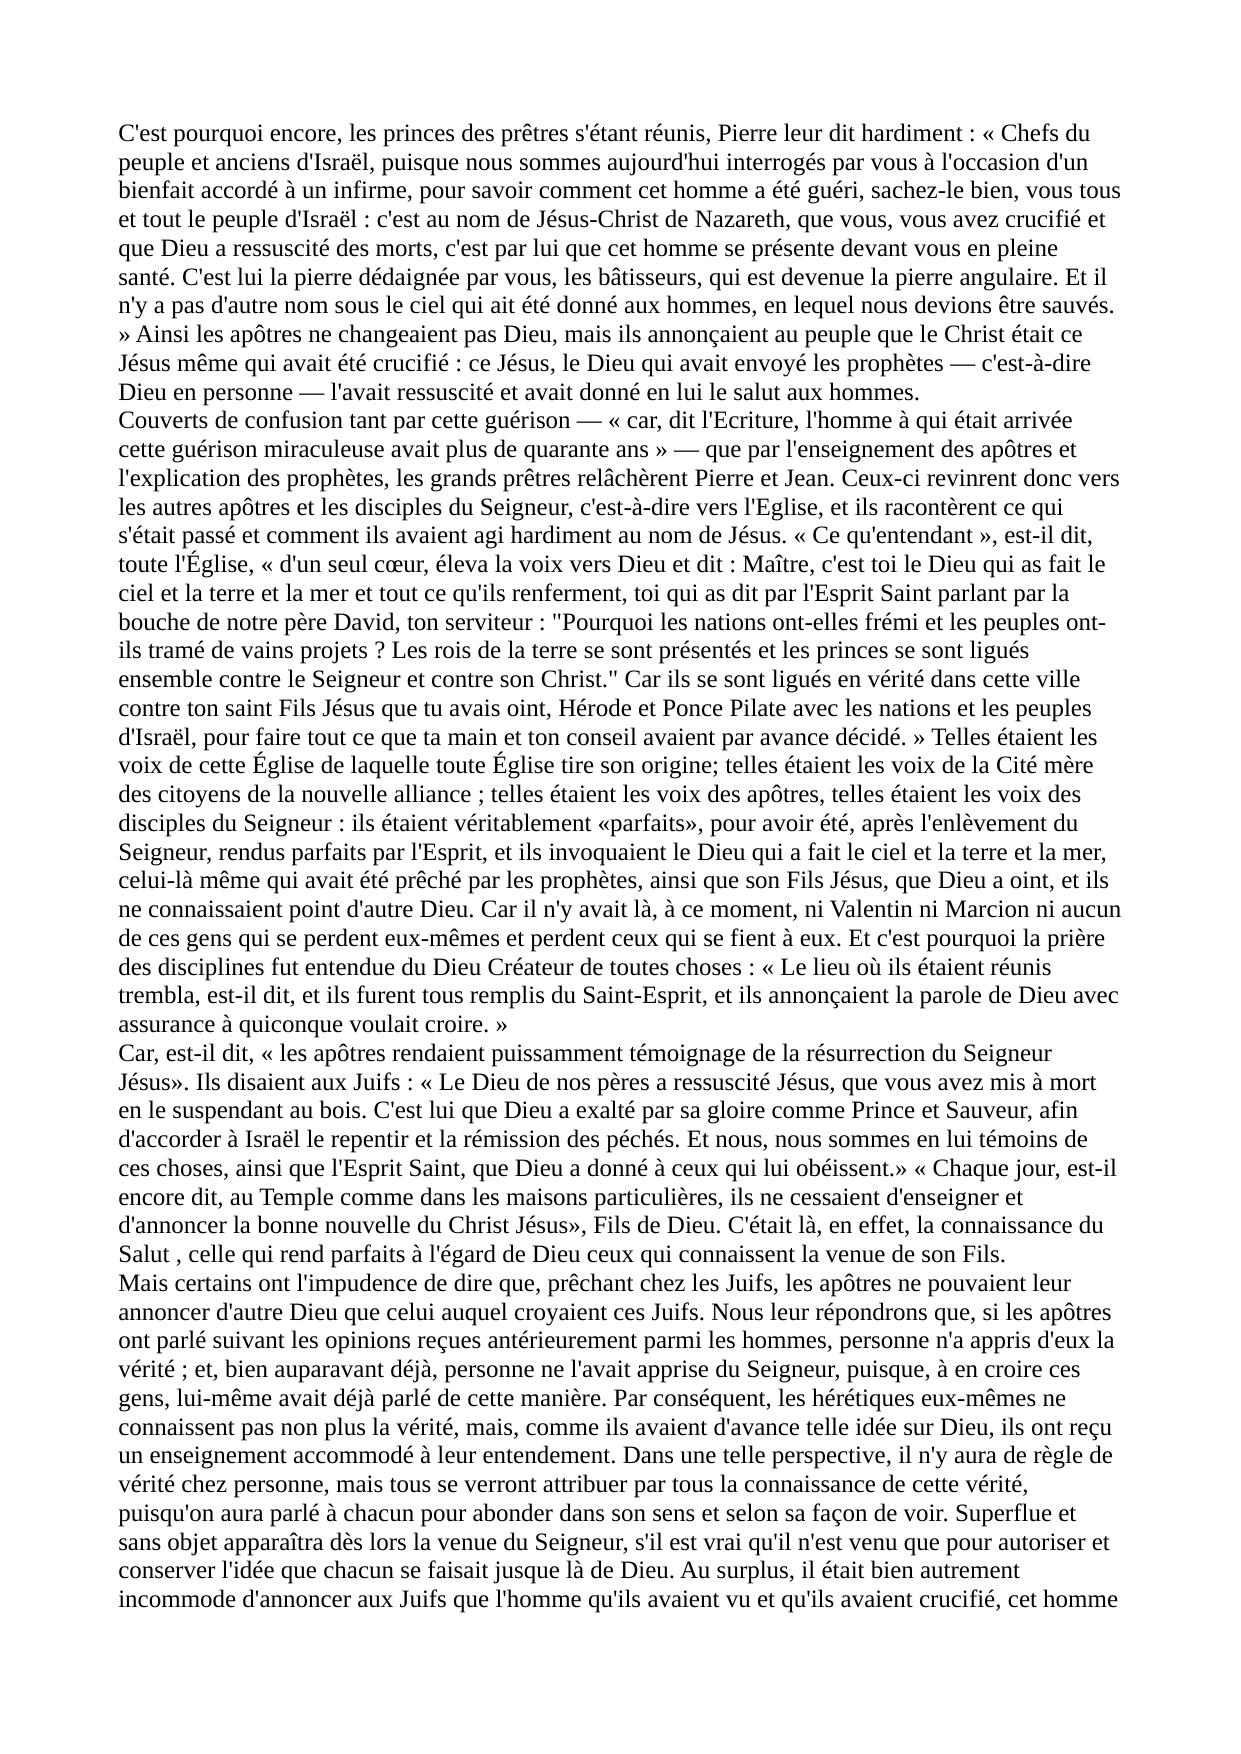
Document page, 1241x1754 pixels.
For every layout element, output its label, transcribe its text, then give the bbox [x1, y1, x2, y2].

text Mais certains ont l'impudence de dire que, prêchant chez les Juifs, les apôtres ne pouvaient leur annoncer d'autre Dieu que celui auquel croyaient ces Juifs. Nous leur répondrons que, si les apôtres ont parlé suivant les opinions reçues antérieurement parmi les hommes, personne n'a appris d'eux la vérité ; et, bien auparavant déjà, personne ne l'avait apprise du Seigneur, puisque, à en croire ces gens, lui-même avait déjà parlé de cette manière. Par conséquent, les hérétiques eux-mêmes ne connaissent pas non plus la vérité, mais, comme ils avaient d'avance telle idée sur Dieu, ils ont reçu un enseignement accommodé à leur entendement. Dans une telle perspective, il n'y aura de règle de vérité chez personne, mais tous se verront attribuer par tous la connaissance de cette vérité, puisqu'on aura parlé à chacun pour abonder dans son sens et selon sa façon de voir. Superflue et sans objet apparaîtra dès lors la venue du Seigneur, s'il est vrai qu'il n'est venu que pour autoriser et conserver l'idée que chacun se faisait jusque là de Dieu. Au surplus, il était bien autrement incommode d'annoncer aux Juifs que l'homme qu'ils avaient vu et qu'ils avaient crucifié, cet homme [118, 1268, 1122, 1613]
text Couverts de confusion tant par cette guérison — « car, dit l'Ecriture, l'homme à qui était arrivée cette guérison miraculeuse avait plus de quarante ans » — que par l'enseignement des apôtres et l'explication des prophètes, les grands prêtres relâchèrent Pierre et Jean. Ceux-ci revinrent donc vers les autres apôtres et les disciples du Seigneur, c'est-à-dire vers l'Eglise, et ils racontèrent ce qui s'était passé et comment ils avaient agi hardiment au nom de Jésus. « Ce qu'entendant », est-il dit, toute l'Église, « d'un seul cœur, éleva la voix vers Dieu et dit : Maître, c'est toi le Dieu qui as fait le ciel et la terre et la mer et tout ce qu'ils renferment, toi qui as dit par l'Esprit Saint parlant par la bouche de notre père David, ton serviteur : "Pourquoi les nations ont-elles frémi et les peuples ont-ils tramé de vains projets ? Les rois de la terre se sont présentés et les princes se sont ligués ensemble contre le Seigneur et contre son Christ." Car ils se sont ligués en vérité dans cette ville contre ton saint Fils Jésus que tu avais oint, Hérode et Ponce Pilate avec les nations et les peuples d'Israël, pour faire tout ce que ta main et ton conseil avaient par avance décidé. » Telles étaient les voix de cette Église de laquelle toute Église tire son origine; telles étaient les voix de la Cité mère des citoyens de la nouvelle alliance ; telles étaient les voix des apôtres, telles étaient les voix des disciples du Seigneur : ils étaient véritablement «parfaits», pour avoir été, après l'enlèvement du Seigneur, rendus parfaits par l'Esprit, et ils invoquaient le Dieu qui a fait le ciel et la terre et la mer, celui-là même qui avait été prêché par les prophètes, ainsi que son Fils Jésus, que Dieu a oint, et ils ne connaissaient point d'autre Dieu. Car il n'y avait là, à ce moment, ni Valentin ni Marcion ni aucun de ces gens qui se perdent eux-mêmes et perdent ceux qui se fient à eux. Et c'est pourquoi la prière des disciplines fut entendue du Dieu Créateur de toutes choses : « Le lieu où ils étaient réunis trembla, est-il dit, et ils furent tous remplis du Saint-Esprit, et ils annonçaient la parole de Dieu avec assurance à quiconque voulait croire. » [118, 406, 1122, 1038]
text Car, est-il dit, « les apôtres rendaient puissamment témoignage de la résurrection du Seigneur Jésus». Ils disaient aux Juifs : « Le Dieu de nos pères a ressuscité Jésus, que vous avez mis à mort en le suspendant au bois. C'est lui que Dieu a exalté par sa gloire comme Prince et Sauveur, afin d'accorder à Israël le repentir et la rémission des péchés. Et nous, nous sommes en lui témoins de ces choses, ainsi que l'Esprit Saint, que Dieu a donné à ceux qui lui obéissent.» « Chaque jour, est-il encore dit, au Temple comme dans les maisons particulières, ils ne cessaient d'enseigner et d'annoncer la bonne nouvelle du Christ Jésus», Fils de Dieu. C'était là, en effet, la connaissance du Salut , celle qui rend parfaits à l'égard de Dieu ceux qui connaissent la venue de son Fils. [118, 1038, 1122, 1268]
text C'est pourquoi encore, les princes des prêtres s'étant réunis, Pierre leur dit hardiment : « Chefs du peuple et anciens d'Israël, puisque nous sommes aujourd'hui interrogés par vous à l'occasion d'un bienfait accordé à un infirme, pour savoir comment cet homme a été guéri, sachez-le bien, vous tous et tout le peuple d'Israël : c'est au nom de Jésus-Christ de Nazareth, que vous, vous avez crucifié et que Dieu a ressuscité des morts, c'est par lui que cet homme se présente devant vous en pleine santé. C'est lui la pierre dédaignée par vous, les bâtisseurs, qui est devenue la pierre angulaire. Et il n'y a pas d'autre nom sous le ciel qui ait été donné aux hommes, en lequel nous devions être sauvés. » Ainsi les apôtres ne changeaient pas Dieu, mais ils annonçaient au peuple que le Christ était ce Jésus même qui avait été crucifié : ce Jésus, le Dieu qui avait envoyé les prophètes — c'est-à-dire Dieu en personne — l'avait ressuscité et avait donné en lui le salut aux hommes. [118, 118, 1122, 406]
